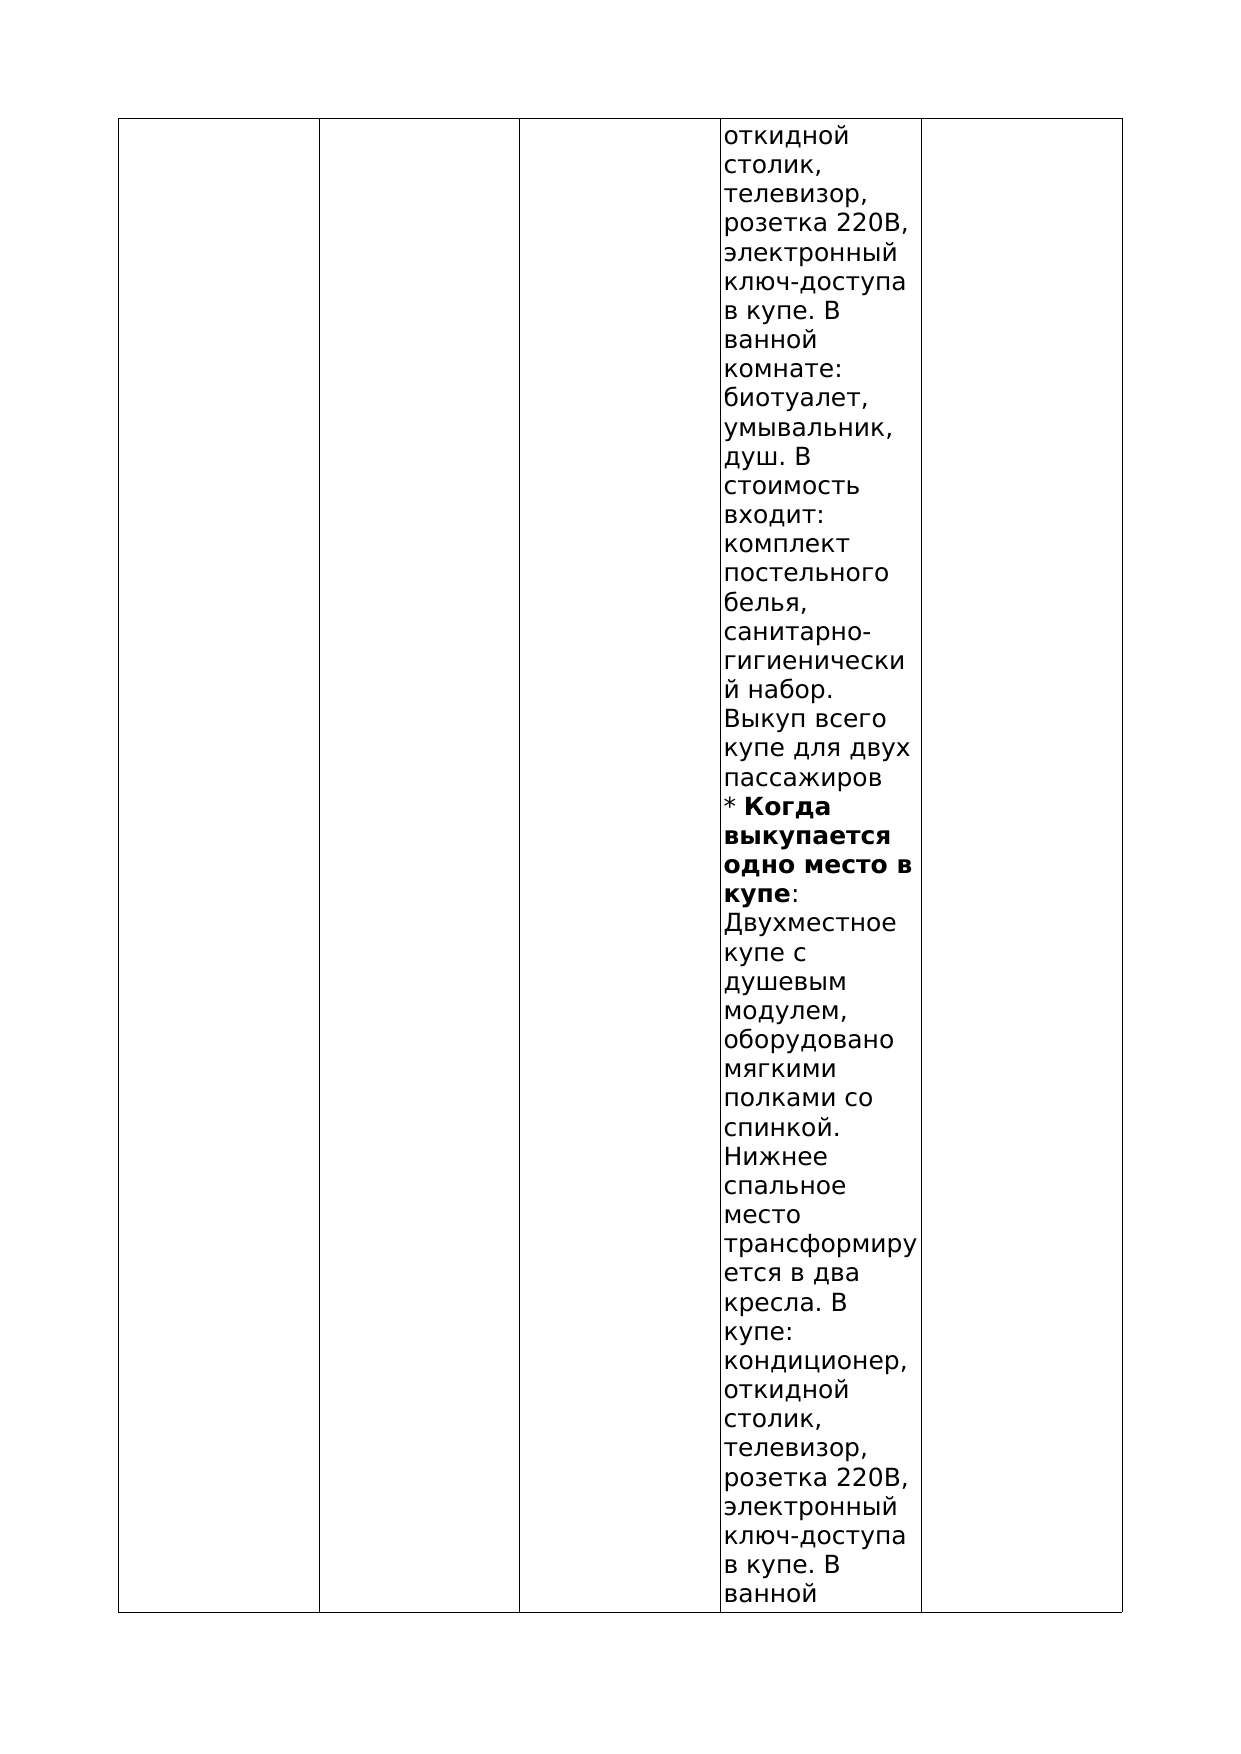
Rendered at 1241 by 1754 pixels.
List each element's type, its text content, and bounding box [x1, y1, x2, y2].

table_cell [922, 119, 1122, 1612]
table_cell [520, 119, 720, 1612]
table_cell откидной столик, телевизор, розетка 220В, электронный ключ-доступа в купе. В ванной комнате: биотуалет, умывальник, душ. В стоимость входит: комплект постельного белья, санитарно-гигиенический набор. Выкуп всего купе для двух пассажиров * Когда выкупается одно место в купе: Двухместное купе с душевым модулем, оборудовано мягкими полками со спинкой. Нижнее спальное место трансформируется в два кресла. В купе: кондиционер, откидной столик, телевизор, розетка 220В, электронный ключ-доступа в купе. В ванной [721, 119, 921, 1612]
table_cell [119, 119, 319, 1612]
table_cell [320, 119, 519, 1612]
